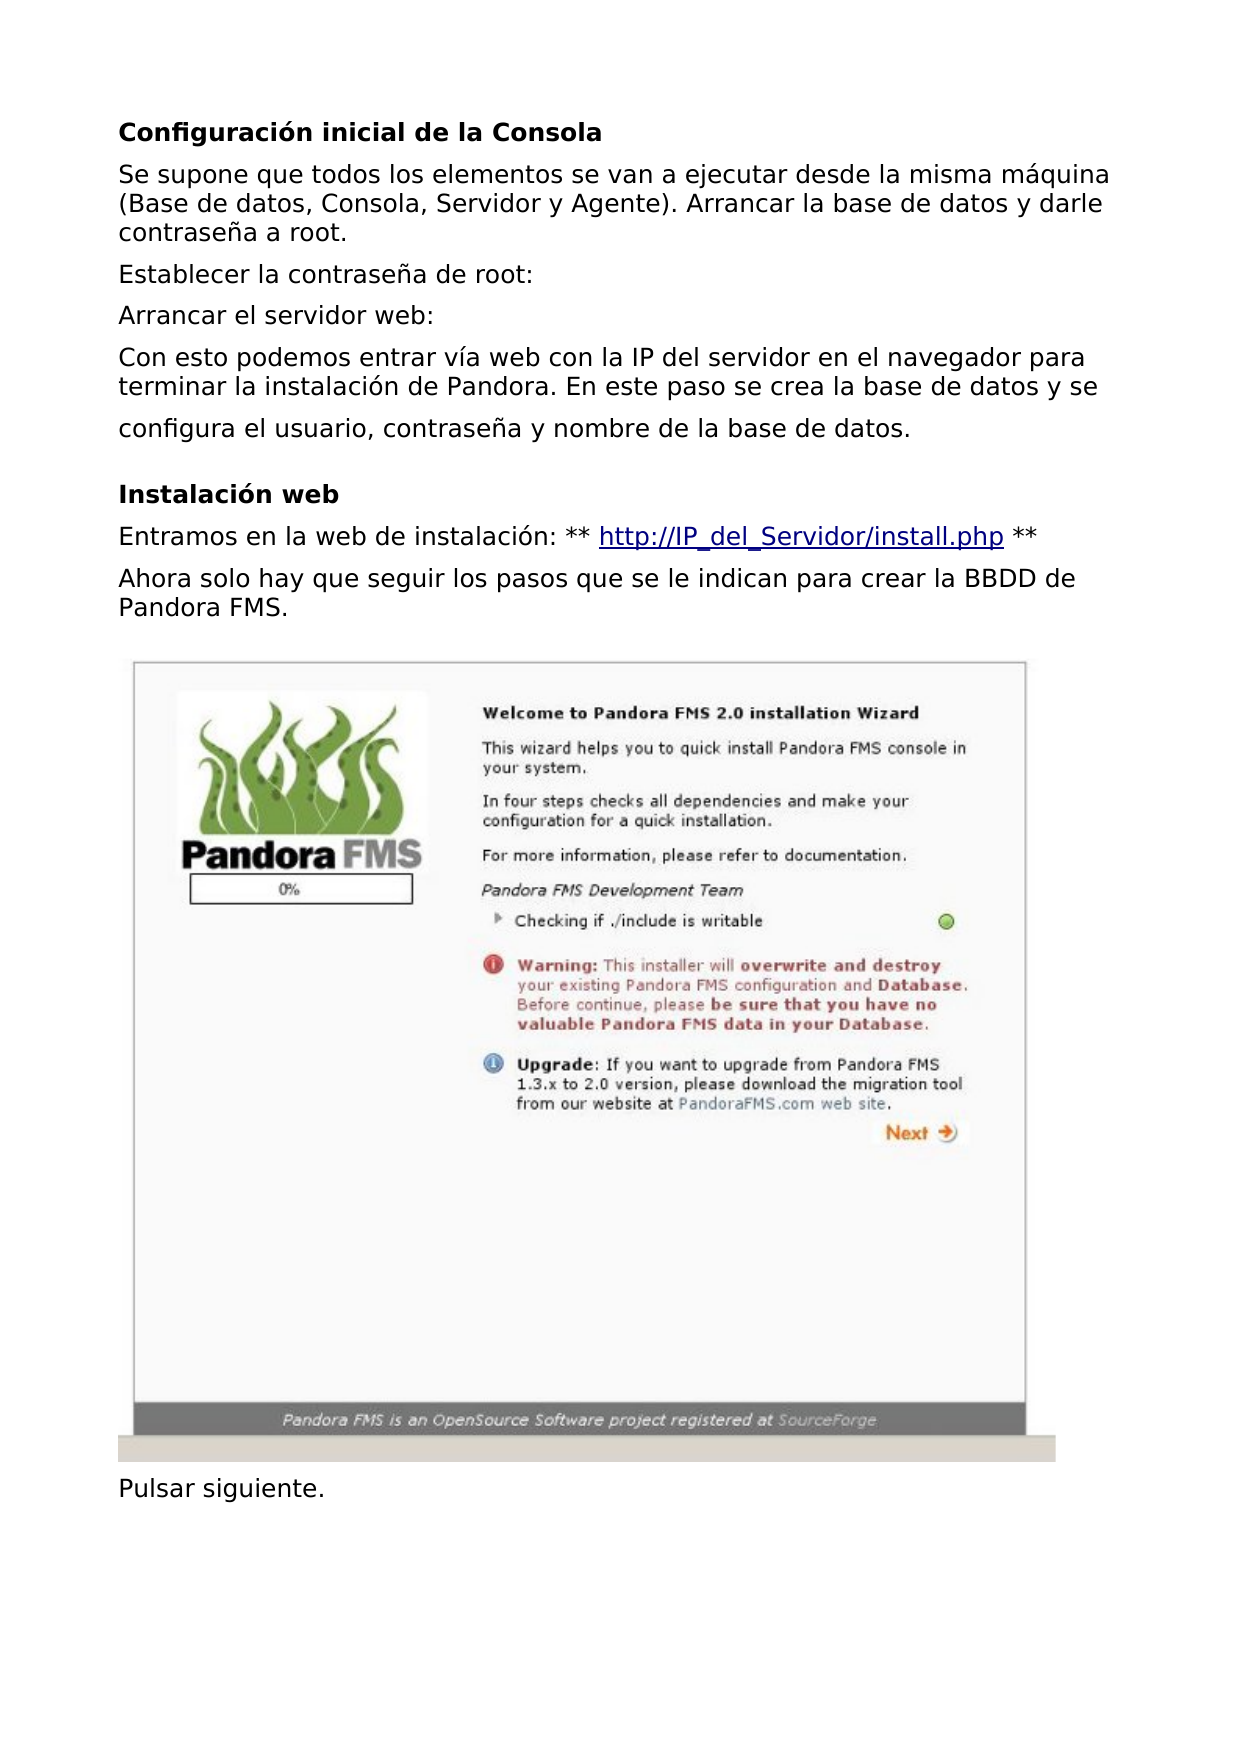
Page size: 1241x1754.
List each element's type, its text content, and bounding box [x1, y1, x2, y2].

text Se supone que todos los elementos se van a ejecutar desde la misma máquina (Base de datos, Consola, Servidor y Agente). Arrancar la base de datos y darle contraseña a root. [118, 160, 1122, 247]
text Con esto podemos entrar vía web con la IP del servidor en el navegador para terminar la instalación de Pandora. En este paso se crea la base de datos y se [118, 343, 1122, 401]
text Arrancar el servidor web: [118, 301, 1122, 331]
text Pulsar siguiente. [118, 1474, 1122, 1503]
picture [118, 634, 1056, 1462]
text configura el usuario, contraseña y nombre de la base de datos. [118, 414, 1122, 443]
text Ahora solo hay que seguir los pasos que se le indican para crear la BBDD de Pandora FMS. [118, 564, 1122, 622]
text Entramos en la web de instalación: ** http://IP_del_Servidor/install.php ** [118, 522, 1122, 551]
text Establecer la contraseña de root: [118, 260, 1122, 289]
subtitle Instalación web [118, 481, 1122, 510]
subtitle Configuración inicial de la Consola [118, 118, 1122, 147]
